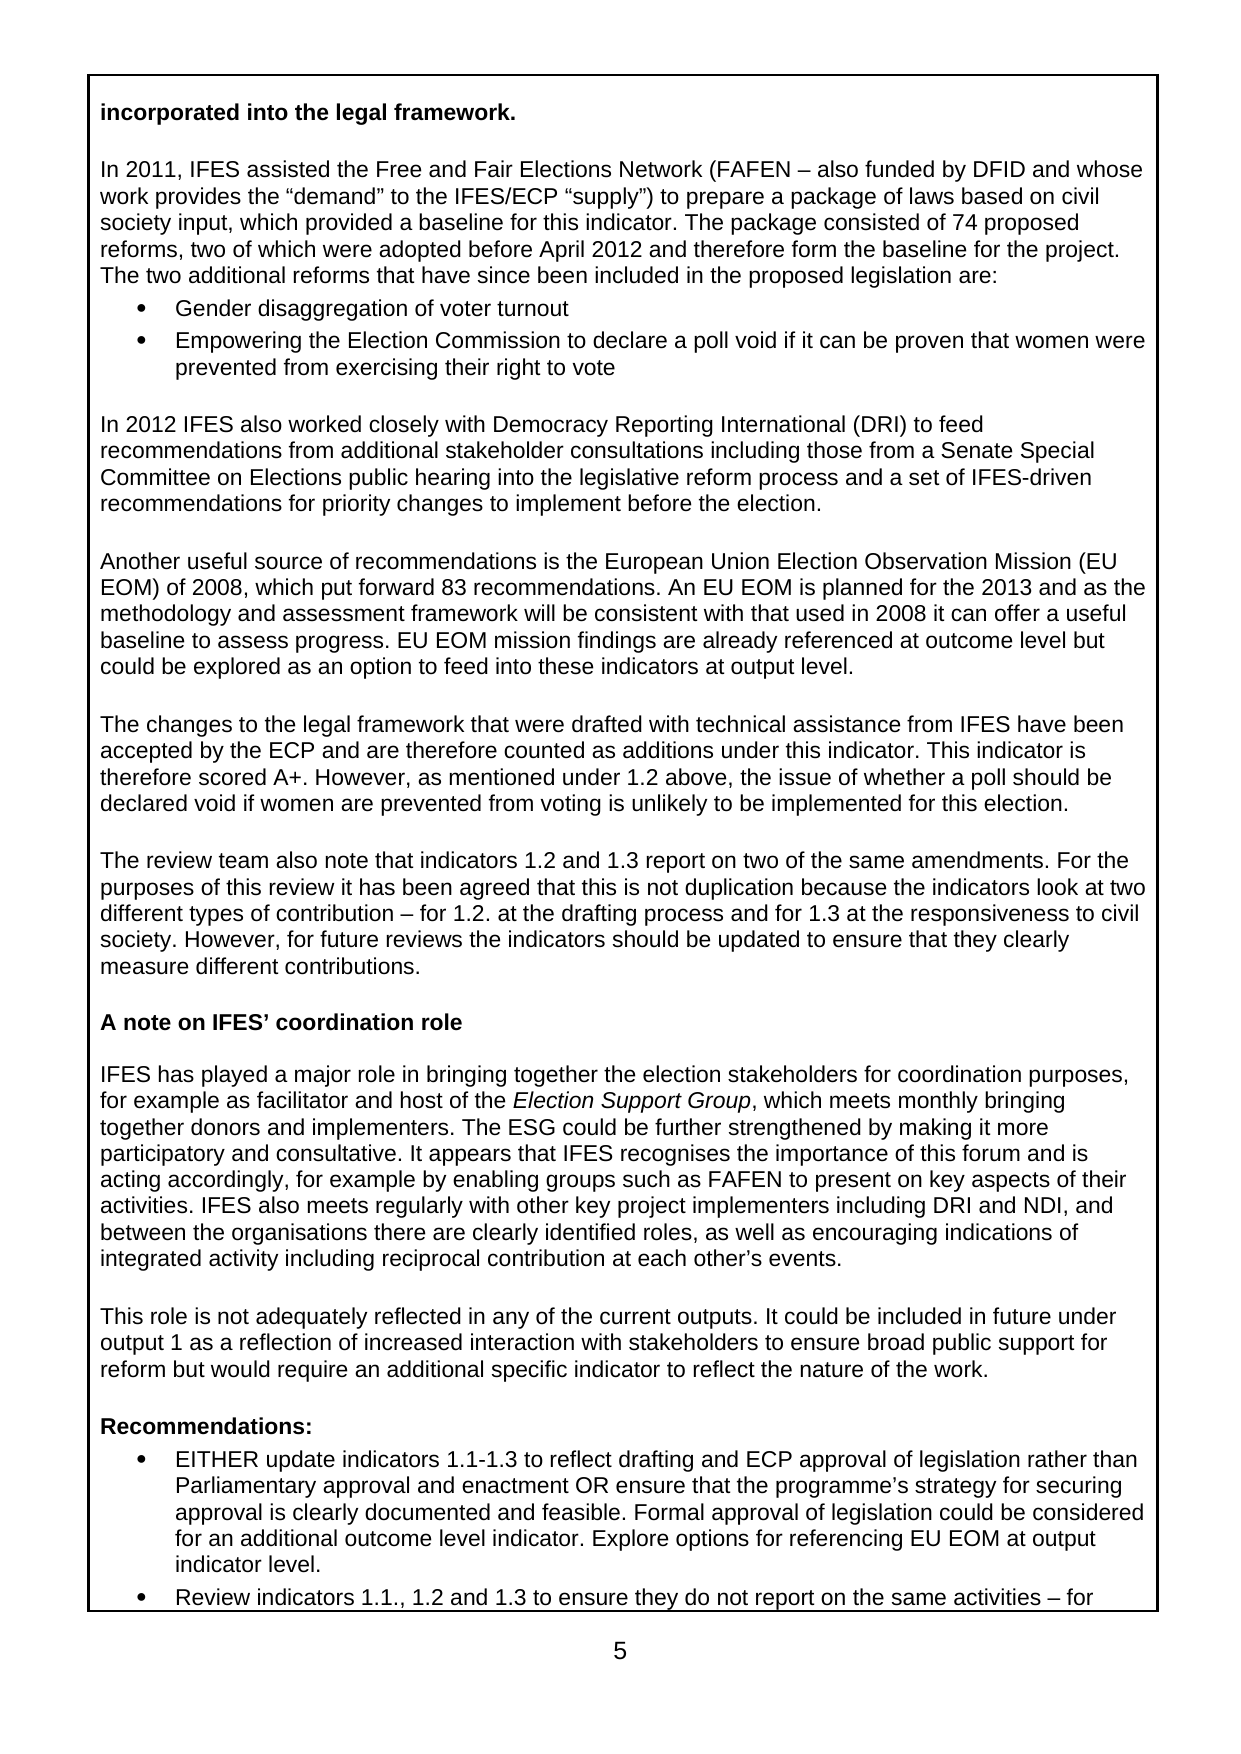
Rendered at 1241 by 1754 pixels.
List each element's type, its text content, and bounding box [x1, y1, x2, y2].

table_cell Progress against expected results: IFES has made substantial contributions to proposed reforms associated with the legal framework for elections in Pakistan that are in line with international standards, improve the credibility of elections and reflect the concerns of civil society. Overall the contribution of IFES in terms of identifying, advocating for and drafting legislation is widely recognised, not least by the ECP, and it is clear that IFES is regularly used as a technical advisor and resource for guidance on international standards, comparative examples and legal issues in Pakistan, as well as for extensive legal drafting. While this has clearly enabled the ECP to move forward more swiftly and effectively on crucial legislative reforms, longer-term sustainability and ECP capacity will depend on gradually shifting the burden of drafting to the ECP through continued capacity building. The assessment of the project’s contributions to reform of the legislative framework for elections is partially undermined in the output scoring by the fact that in all cases the associated legislation has not yet been approved by Parliament. While the enactment of the laws is the ultimate goal, it is important to take into account the achievements in securing the approval of the ECP and in preparing for future change, as well as the severely limited influence IFES could have over any subsequent steps in the parliamentary approval process. Indicator 1.1: Degree to which legal framework meets international standards: Most of IFES’ work on the legal framework has taken place in the context of efforts to introduce a Unified Electoral Law, which IFES has been supporting since 2009. The Unified Electoral Law brings together five different electoral laws, the consequential amendments resulting from the 18th Constitutional Amendment, recommendations from the National Assembly Standing Committee on Law, Justice and Parliamentary Affairs and other amendments agreed on by the ECP with IFES technical assistance. Amendments that IFES has assisted the Election Commission of Pakistan (ECP) in identifying as priorities before the general elections have also been included. The draft Unified Electoral Law is now before the ECP for approval, after which it will go to the Special Committee of the Senate and the Standing Committee of the National Assembly. In terms of international standards, IFES has advocated for the draft Unified Electoral Law to meet international standards. (Pakistan is a signatory to the International Convention on Civil and Political Rights (ICCPR) and the Convention on the Elimination of all forms of Discrimination Against Women (CEDAW), both of which lay out standards and commitments that are relevant to elections). IFES report that the draft law is in line with international election standards however, there may be changes made before it is passed. Looking ahead, IFES has flagged as priority areas for attention in future are clarity in election dispute mechanisms, presence of legal provisions on election observers and provisions on accreditation requirements for domestic election observers. Despite IFES’ work under this indicator, the draft law is still with the ECP for approval and so there has been no change to the legal framework. For this reason, this indicator has been scored a B (while noting that this is beyond IFES’s control). The project could explore whether there are opportunities for joint activity with Democracy Reporting International (DRI) through its parliamentary programme that could assist with securing approval of the relevant legislation. While waiting for the approval of the draft Unified Electoral Law, IFES is also working on a draft of Unified Election Rules and a list of priority rules to be adopted before the general elections. IFES has also worked closely with the ECP in the drafting of Codes of Conduct for Political Parties and Candidates (finalised), Media, Polling Personnel, Observers and Security Personnel, including collaboration with the implementers of other related projects – notably UNDP/UNWOMEN – to improve the associated consultation processes. IFES also helped the ECP to respond to the Supreme Court Judgment No 87. of June 2012 by providing in‑depth analysis of the judgment and highlighting options for immediate implementation in by-elections of some elements that would not require legal amendments. However, neither this nor IFES’s support for drafting and stakeholders consultations on codes of conduct are currently captured under output indicators. Indicator 1.2: Number of adopted laws or amendments designed to improve credibility of elections that were drafted with IFES assistance. The ECP, with IFES assistance, has drafted a Bill with three amendments designed to improve the credibility of elections. The ECP and the Federal Cabinet have approved the Bill. It is now pending adoption by Parliament. The amendments are: Introduction of photographs of voters in the electoral rolls Collection of gender-disaggregated data of voter turnout at each polling station Empowerment of the Commission to declare the poll void if it is proven that women were restrained from exercising their right to vote. In addition to these amendments, the draft Unified Electoral Law also includes 28 amendments drafted by the ECP with IFES assistance and 53 consequential amendments resulting from the 18th Constitutional Amendment, drafted by IFES. As this indicator reflects IFES’ role in drafting laws and amendments rather than efforts to secure their approval, and as ECP approval has been secured for the main three amendments attributed to the indicator, it has been scored A+. However, while we expect that the introduction of photographs and gender disaggregation of voter turnout will be implemented, the issue of whether a poll should be declared void if women are prevented from voting is more controversial and unlikely to be implemented for this election. Indicator 1.3: Number of recommendations that are relevant to the legal framework and consistent with international standards made by civil society organisations that are incorporated into the legal framework. In 2011, IFES assisted the Free and Fair Elections Network (FAFEN – also funded by DFID and whose work provides the “demand” to the IFES/ECP “supply”) to prepare a package of laws based on civil society input, which provided a baseline for this indicator. The package consisted of 74 proposed reforms, two of which were adopted before April 2012 and therefore form the baseline for the project. The two additional reforms that have since been included in the proposed legislation are: Gender disaggregation of voter turnout Empowering the Election Commission to declare a poll void if it can be proven that women were prevented from exercising their right to vote In 2012 IFES also worked closely with Democracy Reporting International (DRI) to feed recommendations from additional stakeholder consultations including those from a Senate Special Committee on Elections public hearing into the legislative reform process and a set of IFES-driven recommendations for priority changes to implement before the election. Another useful source of recommendations is the European Union Election Observation Mission (EU EOM) of 2008, which put forward 83 recommendations. An EU EOM is planned for the 2013 and as the methodology and assessment framework will be consistent with that used in 2008 it can offer a useful baseline to assess progress. EU EOM mission findings are already referenced at outcome level but could be explored as an option to feed into these indicators at output level. The changes to the legal framework that were drafted with technical assistance from IFES have been accepted by the ECP and are therefore counted as additions under this indicator. This indicator is therefore scored A+. However, as mentioned under 1.2 above, the issue of whether a poll should be declared void if women are prevented from voting is unlikely to be implemented for this election. The review team also note that indicators 1.2 and 1.3 report on two of the same amendments. For the purposes of this review it has been agreed that this is not duplication because the indicators look at two different types of contribution – for 1.2. at the drafting process and for 1.3 at the responsiveness to civil society. However, for future reviews the indicators should be updated to ensure that they clearly measure different contributions. A note on IFES’ coordination role IFES has played a major role in bringing together the election stakeholders for coordination purposes, for example as facilitator and host of the Election Support Group, which meets monthly bringing together donors and implementers. The ESG could be further strengthened by making it more participatory and consultative. It appears that IFES recognises the importance of this forum and is acting accordingly, for example by enabling groups such as FAFEN to present on key aspects of their activities. IFES also meets regularly with other key project implementers including DRI and NDI, and between the organisations there are clearly identified roles, as well as encouraging indications of integrated activity including reciprocal contribution at each other’s events. This role is not adequately reflected in any of the current outputs. It could be included in future under output 1 as a reflection of increased interaction with stakeholders to ensure broad public support for reform but would require an additional specific indicator to reflect the nature of the work. Recommendations: EITHER update indicators 1.1-1.3 to reflect drafting and ECP approval of legislation rather than Parliamentary approval and enactment OR ensure that the programme’s strategy for securing approval is clearly documented and feasible. Formal approval of legislation could be considered for an additional outcome level indicator. Explore options for referencing EU EOM at output indicator level. Review indicators 1.1., 1.2 and 1.3 to ensure they do not report on the same activities – for example indicator 1.3 could be revised to reflect promotion of ECP engagement with civil society on the legislative framework. Include an additional indicator to reflect IFES’ role in coordinating stakeholder meetings. EITHER include an additional indicator for drafting of Codes of Conduct and responding to Supreme Court requests OR clarify which of the current indicators they will be reported under. Explore post-election options for increasing in-house ECP capacity for drafting and legal analysis with IFES mentoring. Continue to advocate for approval of the Unified Electoral Law and follow-up regulations. Explore options for closer collaboration with the DRI parliamentary programme to do so. Consider how EU EOM mission findings could feed into output level indicators. Increase the impact weighting given the proportion of IFES time spent on this output. Impact Weighting (%): 15%+10%=25% Revised since last Annual Review? N Risk: Medium Revised since last Annual Review? N [90, 76, 1156, 1610]
